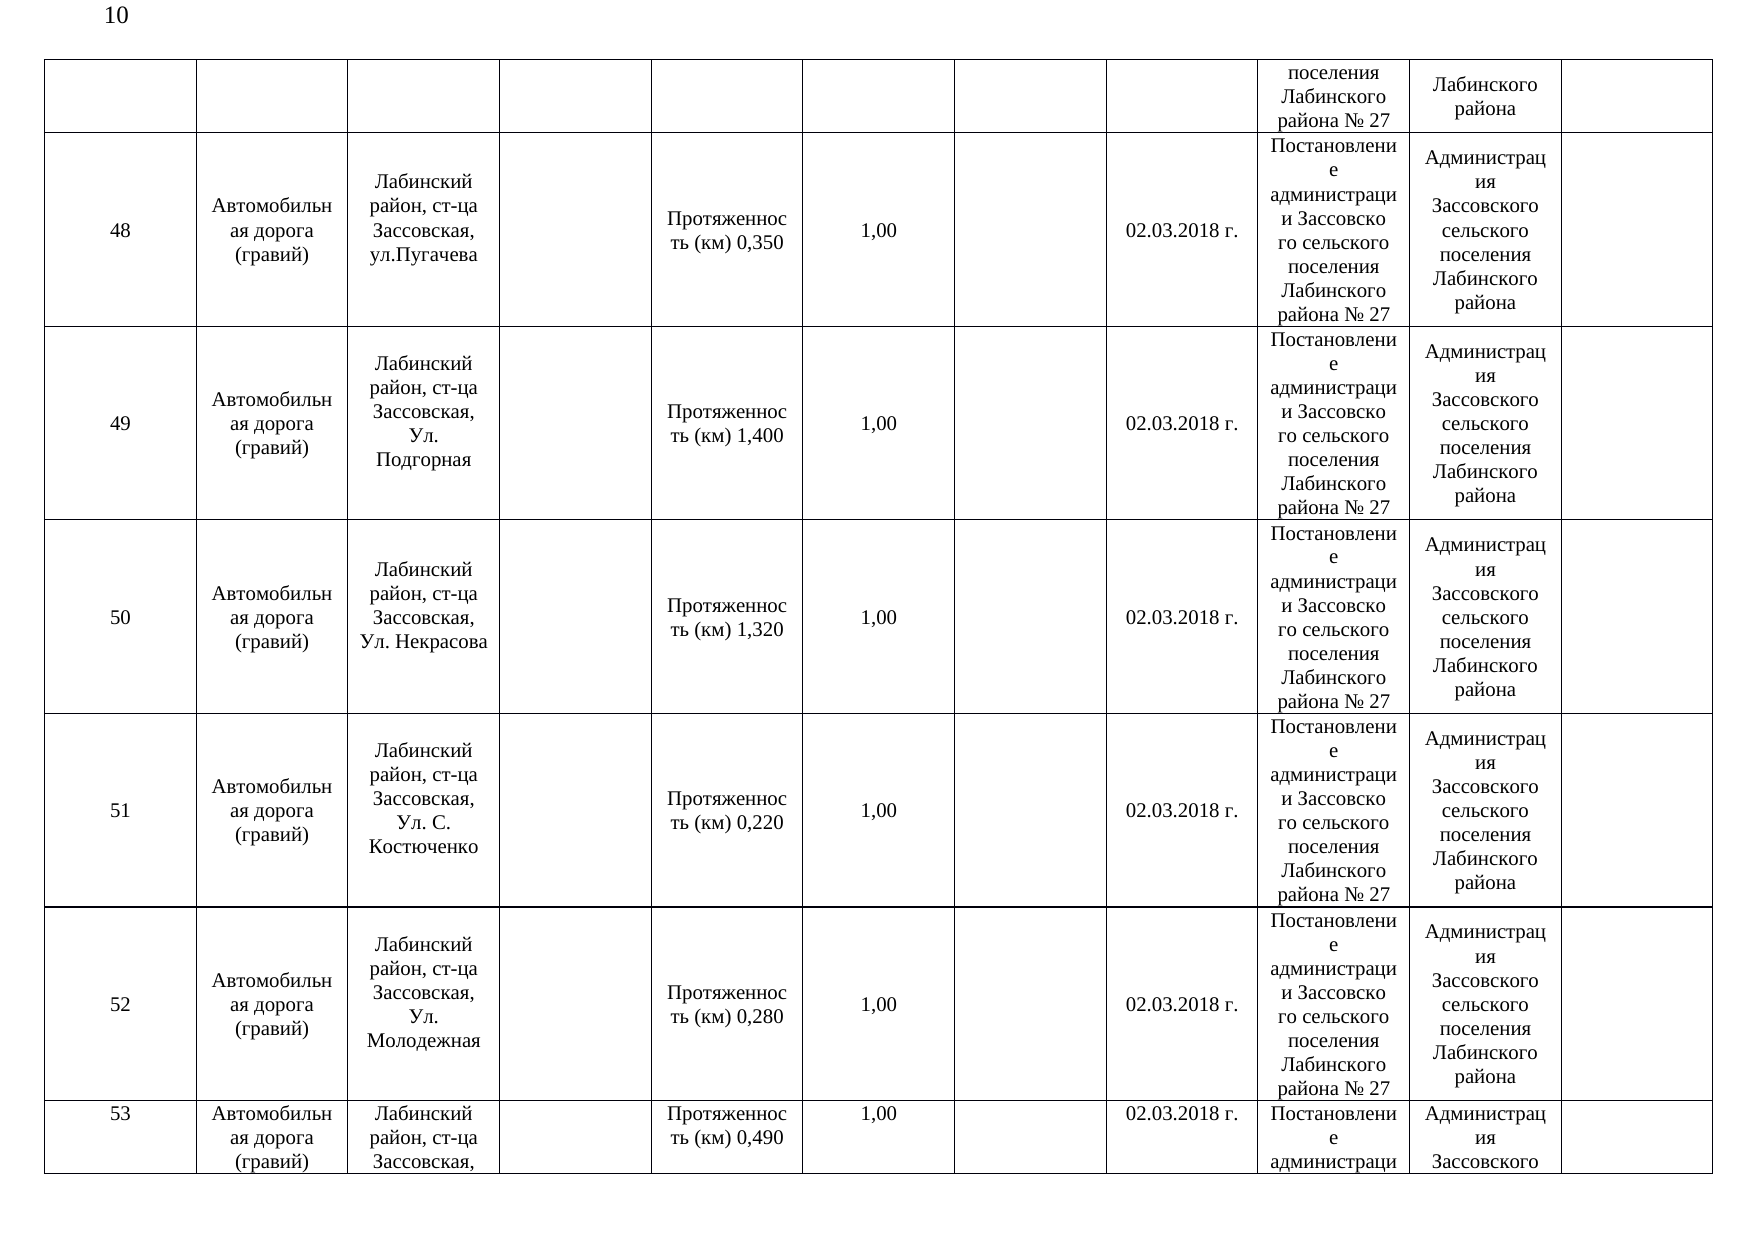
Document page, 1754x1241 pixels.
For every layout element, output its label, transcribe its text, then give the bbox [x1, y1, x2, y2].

table_cell [1562, 60, 1712, 132]
table_cell [1562, 1101, 1712, 1173]
table_cell Постановление администрации Зассовско го сельского поселения Лабинского района № 27 [1258, 908, 1409, 1100]
table_cell 02.03.2018 г. [1107, 520, 1257, 713]
table_cell [955, 714, 1106, 906]
table_cell [955, 1101, 1106, 1173]
table_cell [500, 327, 651, 519]
table_cell 02.03.2018 г. [1107, 908, 1257, 1100]
table_cell [348, 60, 499, 132]
table_cell Протяженность (км) 1,400 [652, 327, 802, 519]
table_cell [500, 1101, 651, 1173]
table_cell [500, 520, 651, 713]
table_cell Лабинский район, ст-ца Зассовская, Ул. Молодежная [348, 908, 499, 1100]
table_cell [1562, 327, 1712, 519]
table_cell 02.03.2018 г. [1107, 327, 1257, 519]
table_cell Постановление администрации Зассовско го сельского поселения Лабинского района № 27 [1258, 133, 1409, 326]
table_cell Автомобильная дорога (гравий) [197, 327, 347, 519]
table_cell [500, 908, 651, 1100]
table_cell 02.03.2018 г. [1107, 133, 1257, 326]
table_cell [955, 327, 1106, 519]
table_cell [1562, 520, 1712, 713]
table_cell Администрация Зассовского сельского поселения Лабинского района [1410, 520, 1561, 713]
table_cell поселения Лабинского района № 27 [1258, 60, 1409, 132]
table_cell 1,00 [803, 1101, 954, 1173]
table_cell Лабинский район, ст-ца Зассовская, Ул. Некрасова [348, 520, 499, 713]
table_cell Протяженность (км) 0,490 [652, 1101, 802, 1173]
table_cell 02.03.2018 г. [1107, 714, 1257, 906]
table_cell [955, 520, 1106, 713]
table_cell Автомобильная дорога (гравий) [197, 520, 347, 713]
table_cell Протяженность (км) 0,280 [652, 908, 802, 1100]
table_cell Лабинский район, ст-ца Зассовская, [348, 1101, 499, 1173]
table_cell 51 [45, 714, 196, 906]
table_cell 1,00 [803, 520, 954, 713]
table_cell Автомобильная дорога (гравий) [197, 133, 347, 326]
table_cell [500, 60, 651, 132]
table_cell 52 [45, 908, 196, 1100]
table_cell 1,00 [803, 714, 954, 906]
table_cell Администрация Зассовского сельского поселения Лабинского района [1410, 327, 1561, 519]
table_cell Автомобильная дорога (гравий) [197, 714, 347, 906]
table_cell Автомобильная дорога (гравий) [197, 908, 347, 1100]
table_cell Администрация Зассовского [1410, 1101, 1561, 1173]
table_cell Постановление администрации Зассовско го сельского поселения Лабинского района № 27 [1258, 520, 1409, 713]
table_cell Администрация Зассовского сельского поселения Лабинского района [1410, 714, 1561, 906]
table_cell Лабинский район, ст-ца Зассовская, Ул. С. Костюченко [348, 714, 499, 906]
table_cell [652, 60, 802, 132]
table_cell 1,00 [803, 908, 954, 1100]
table_cell Лабинский район, ст-ца Зассовская, ул.Пугачева [348, 133, 499, 326]
table_cell Постановление администраци [1258, 1101, 1409, 1173]
table_cell [45, 60, 196, 132]
table_cell 02.03.2018 г. [1107, 1101, 1257, 1173]
table_cell [1107, 60, 1257, 132]
table_cell Протяженность (км) 1,320 [652, 520, 802, 713]
table_cell [1562, 714, 1712, 906]
table_cell Администрация Зассовского сельского поселения Лабинского района [1410, 908, 1561, 1100]
table_cell Администрация Зассовского сельского поселения Лабинского района [1410, 133, 1561, 326]
table_cell 50 [45, 520, 196, 713]
table_cell Постановление администрации Зассовско го сельского поселения Лабинского района № 27 [1258, 714, 1409, 906]
table_cell 1,00 [803, 327, 954, 519]
table_cell Лабинский район, ст-ца Зассовская, Ул. Подгорная [348, 327, 499, 519]
table_cell Протяженность (км) 0,350 [652, 133, 802, 326]
table_cell 1,00 [803, 133, 954, 326]
table_cell [500, 714, 651, 906]
table_cell 49 [45, 327, 196, 519]
table_cell [500, 133, 651, 326]
table_cell [197, 60, 347, 132]
table_cell [955, 133, 1106, 326]
table_cell [955, 60, 1106, 132]
table_cell Протяженность (км) 0,220 [652, 714, 802, 906]
table_cell [955, 908, 1106, 1100]
table_cell Автомобильная дорога (гравий) [197, 1101, 347, 1173]
table_cell [1562, 133, 1712, 326]
table_cell [803, 60, 954, 132]
table_cell Лабинского района [1410, 60, 1561, 132]
table_cell [1562, 908, 1712, 1100]
table_cell 48 [45, 133, 196, 326]
table_cell Постановление администрации Зассовско го сельского поселения Лабинского района № 27 [1258, 327, 1409, 519]
table_cell 53 [45, 1101, 196, 1173]
